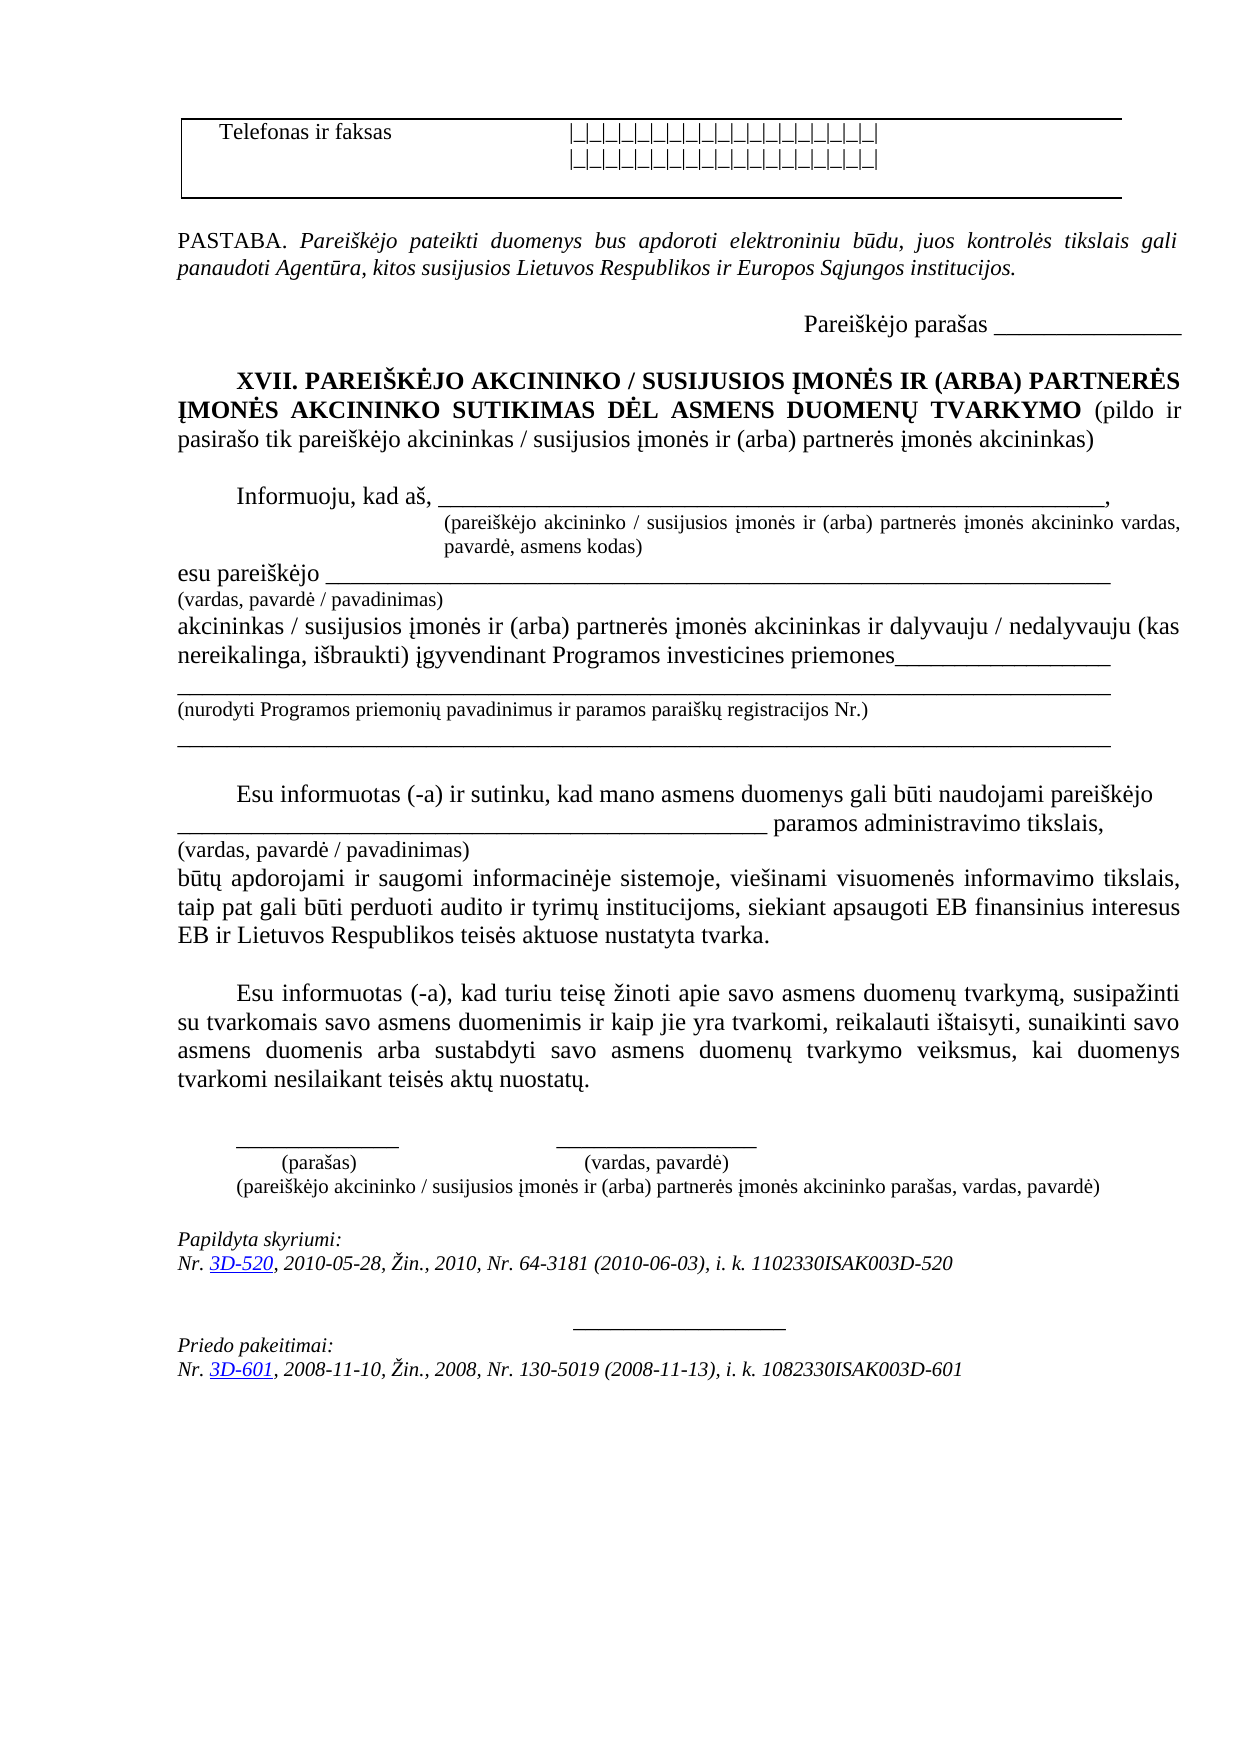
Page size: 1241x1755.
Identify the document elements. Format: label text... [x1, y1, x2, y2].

text PASTABA. Pareiškėjo pateikti duomenys bus apdoroti elektroniniu būdu, juos kontrolės tikslais gali panaudoti Agentūra, kitos susijusios Lietuvos Respublikos ir Europos Sąjungos institucijos. [177, 227, 1181, 280]
text (parašas) (vardas, pavardė) [281, 1150, 1181, 1174]
text akcininkas / susijusios įmonės ir (arba) partnerės įmonės akcininkas ir dalyvauju / nedalyvauju (kas nereikalinga, išbraukti) įgyvendinant Programos investicines priemones [177, 611, 1181, 669]
table_cell Telefonas ir faksas |_|_|_|_|_|_|_|_|_|_|_|_|_|_|_|_|_|_|_| |_|_|_|_|_|_|_|_|_|_|_|_|_|_|_|_|_|_|_| [182, 120, 1122, 197]
text _____________ ________________ [177, 1122, 1181, 1150]
text (pareiškėjo akcininko / susijusios įmonės ir (arba) partnerės įmonės akcininko vardas, pavardė, asmens kodas) [444, 510, 1181, 558]
text _________________ [177, 1304, 1181, 1333]
text Informuoju, kad aš, , [177, 481, 1181, 510]
text (pareiškėjo akcininko / susijusios įmonės ir (arba) partnerės įmonės akcininko parašas, vardas, pavardė) [177, 1174, 1181, 1198]
text esu pareiškėjo [177, 558, 1181, 587]
text Nr. 3D-601, 2008-11-10, Žin., 2008, Nr. 130-5019 (2008-11-13), i. k. 1082330ISAK003D-601 [177, 1357, 1181, 1381]
text Esu informuotas (-a) ir sutinku, kad mano asmens duomenys gali būti naudojami pareiškėjo [177, 779, 1181, 808]
text (nurodyti Programos priemonių pavadinimus ir paramos paraiškų registracijos Nr.) [177, 697, 1181, 721]
text _ paramos administravimo tikslais, [177, 808, 1181, 836]
text (vardas, pavardė / pavadinimas) [177, 587, 1181, 611]
text Papildyta skyriumi: [177, 1227, 1181, 1251]
text Priedo pakeitimai: [177, 1333, 1181, 1357]
text Esu informuotas (-a), kad turiu teisę žinoti apie savo asmens duomenų tvarkymą, susipažinti su tvarkomais savo asmens duomenimis ir kaip jie yra tvarkomi, reikalauti ištaisyti, sunaikinti savo asmens duomenis arba sustabdyti savo asmens duomenų tvarkymo veiksmus, kai duomenys tvarkomi nesilaikant teisės aktų nuostatų. [177, 978, 1181, 1093]
text būtų apdorojami ir saugomi informacinėje sistemoje, viešinami visuomenės informavimo tikslais, taip pat gali būti perduoti audito ir tyrimų institucijoms, siekiant apsaugoti EB finansinius interesus EB ir Lietuvos Respublikos teisės aktuose nustatyta tvarka. [177, 863, 1181, 949]
text _ [177, 721, 1181, 750]
text Pareiškėjo parašas _______________ [177, 309, 1181, 338]
text Nr. 3D-520, 2010-05-28, Žin., 2010, Nr. 64-3181 (2010-06-03), i. k. 1102330ISAK003D-520 [177, 1251, 1181, 1275]
text XVII. PAREIŠKĖJO AKCININKO / SUSIJUSIOS ĮMONĖS IR (ARBA) PARTNERĖS ĮMONĖS AKCININKO SUTIKIMAS DĖL ASMENS DUOMENŲ TVARKYMO (pildo ir pasirašo tik pareiškėjo akcininkas / susijusios įmonės ir (arba) partnerės įmonės akcininkas) [177, 366, 1181, 453]
text (vardas, pavardė / pavadinimas) [177, 836, 839, 863]
text _ [177, 669, 1181, 697]
